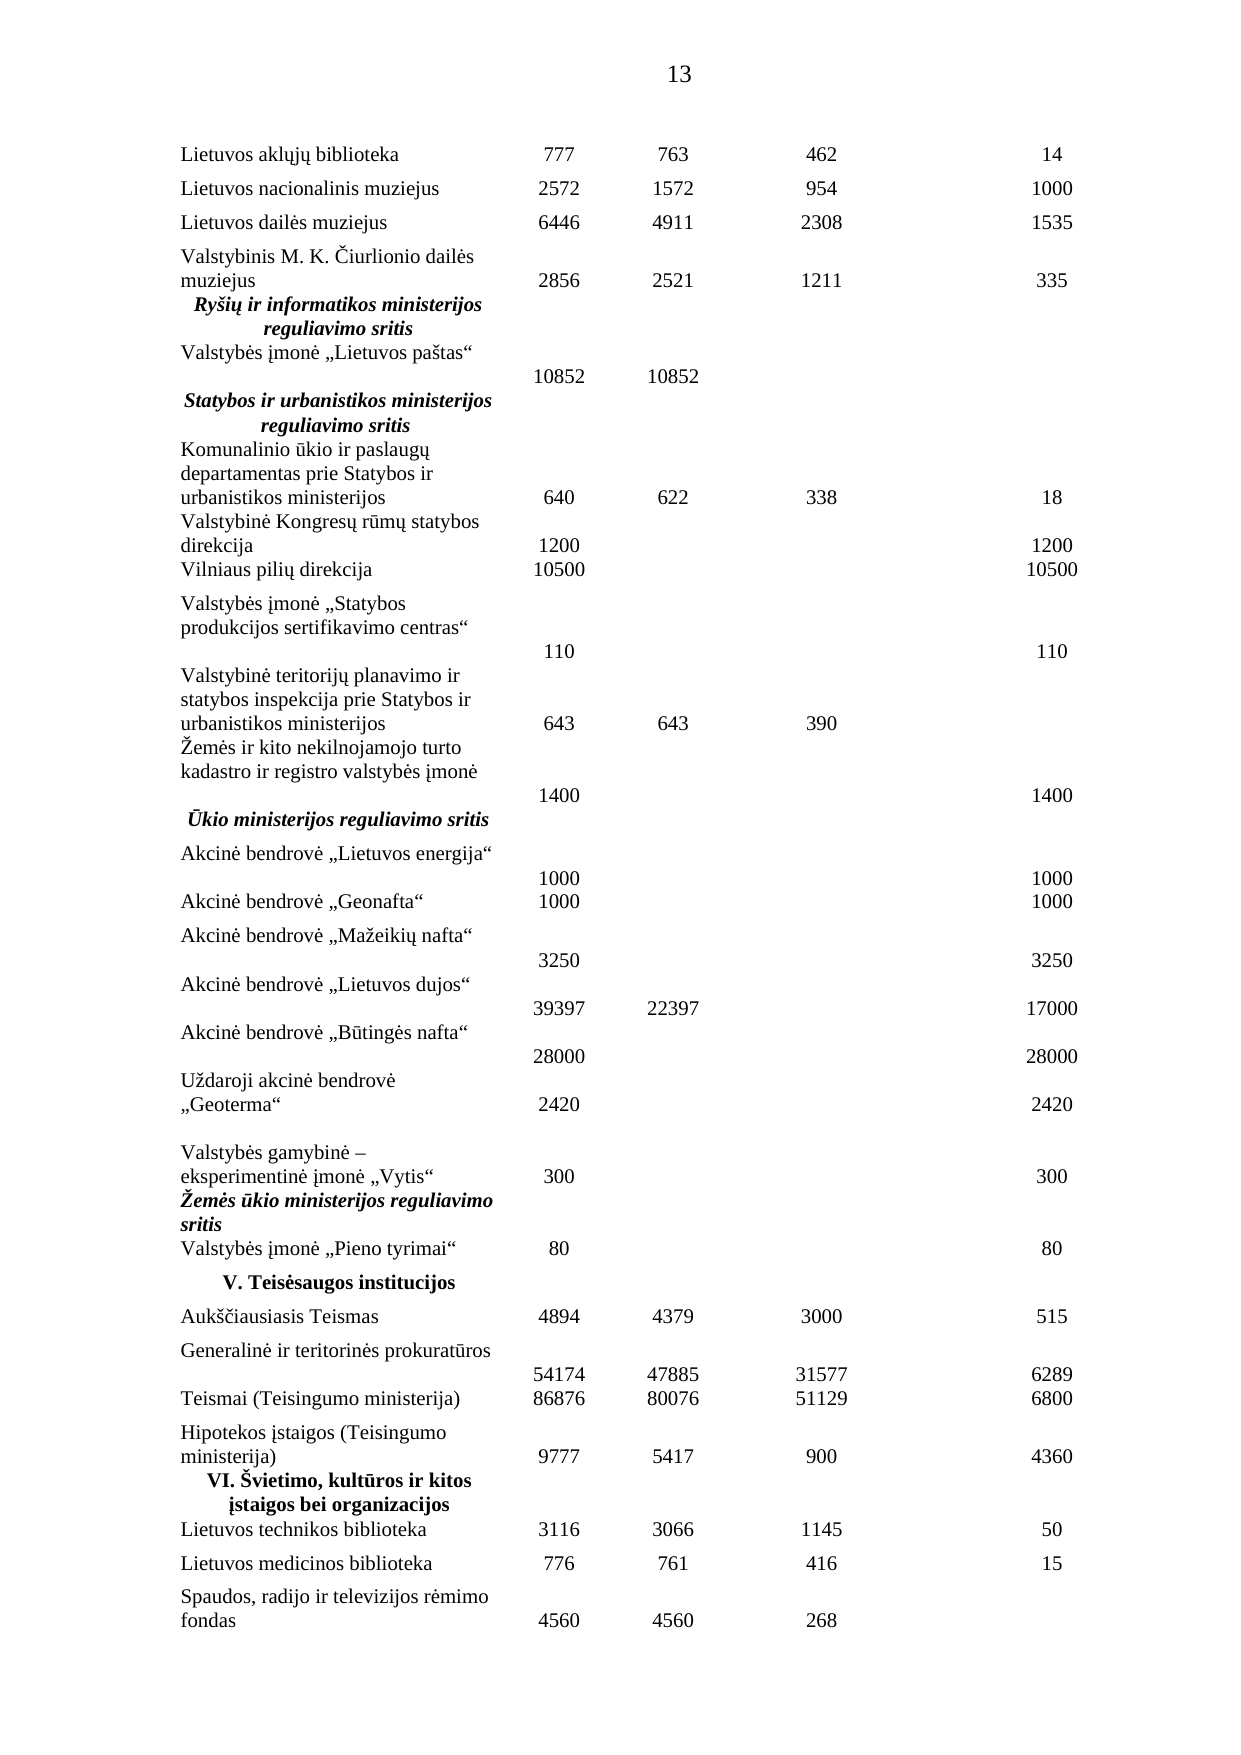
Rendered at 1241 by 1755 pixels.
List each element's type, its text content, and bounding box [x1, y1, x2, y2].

table_cell 515 [914, 1304, 1190, 1338]
table_cell [617, 118, 729, 142]
table_cell [617, 389, 729, 437]
table_cell 763 [617, 142, 729, 176]
table_cell [914, 663, 1190, 735]
table_cell [501, 808, 617, 841]
table_cell Valstybinė teritorijų planavimo ir statybos inspekcija prie Statybos ir urbanistikos ministerijos [177, 663, 501, 735]
table_cell 14 [914, 142, 1190, 176]
table_cell [729, 1468, 914, 1516]
table_cell [617, 1068, 729, 1140]
table_cell [617, 1270, 729, 1304]
table_cell [177, 118, 501, 142]
table_cell [617, 1236, 729, 1270]
table_cell [729, 591, 914, 663]
table_cell 416 [729, 1550, 914, 1584]
table_cell 22397 [617, 972, 729, 1020]
table_cell 3116 [501, 1516, 617, 1550]
table_cell 2420 [501, 1068, 617, 1140]
table_cell [617, 1188, 729, 1236]
table_cell Lietuvos dailės muziejus [177, 210, 501, 244]
table_cell 640 [501, 437, 617, 509]
table_cell [914, 1270, 1190, 1304]
table_cell Spaudos, radijo ir televizijos rėmimo fondas [177, 1584, 501, 1632]
table_cell 80 [501, 1236, 617, 1270]
table_cell [501, 1468, 617, 1516]
table_cell 80076 [617, 1386, 729, 1420]
table_cell 17000 [914, 972, 1190, 1020]
table_cell 15 [914, 1550, 1190, 1584]
table_cell 1000 [914, 890, 1190, 923]
table_cell [729, 292, 914, 340]
table_cell 110 [501, 591, 617, 663]
table_cell [914, 118, 1190, 142]
table_cell [617, 735, 729, 807]
table_cell [729, 1020, 914, 1068]
table_cell [729, 735, 914, 807]
table_cell 10500 [501, 557, 617, 591]
table_cell 3250 [914, 924, 1190, 972]
table_cell [729, 557, 914, 591]
table_cell [617, 1468, 729, 1516]
table_cell 4379 [617, 1304, 729, 1338]
table_cell [501, 292, 617, 340]
table_cell Aukščiausiasis Teismas [177, 1304, 501, 1338]
table_cell 3066 [617, 1516, 729, 1550]
table_cell Lietuvos technikos biblioteka [177, 1516, 501, 1550]
table_cell 10500 [914, 557, 1190, 591]
table_cell 6289 [914, 1338, 1190, 1386]
table_cell 5417 [617, 1420, 729, 1468]
table_cell 338 [729, 437, 914, 509]
table_cell 4894 [501, 1304, 617, 1338]
table_cell 776 [501, 1550, 617, 1584]
table_cell 900 [729, 1420, 914, 1468]
table_cell [617, 1020, 729, 1068]
table_cell 1211 [729, 244, 914, 292]
table_cell 2572 [501, 176, 617, 210]
table_cell [729, 890, 914, 923]
table_cell 28000 [914, 1020, 1190, 1068]
table_cell Valstybinė Kongresų rūmų statybos direkcija [177, 509, 501, 557]
table_cell [729, 118, 914, 142]
table_cell Statybos ir urbanistikos ministerijos reguliavimo sritis [177, 389, 501, 437]
table_cell [914, 1468, 1190, 1516]
table_cell 390 [729, 663, 914, 735]
table_cell [729, 841, 914, 889]
table_cell Lietuvos aklųjų biblioteka [177, 142, 501, 176]
table_cell [729, 340, 914, 388]
table_cell 643 [501, 663, 617, 735]
table_cell [501, 389, 617, 437]
table_cell 1000 [501, 841, 617, 889]
table_cell V. Teisėsaugos institucijos [177, 1270, 501, 1304]
table_cell 110 [914, 591, 1190, 663]
table_cell Valstybės gamybinė – eksperimentinė įmonė „Vytis“ [177, 1140, 501, 1188]
table_cell Ūkio ministerijos reguliavimo sritis [177, 808, 501, 841]
table_cell 2420 [914, 1068, 1190, 1140]
table_cell 6800 [914, 1386, 1190, 1420]
table_cell Hipotekos įstaigos (Teisingumo ministerija) [177, 1420, 501, 1468]
table_cell Žemės ūkio ministerijos reguliavimo sritis [177, 1188, 501, 1236]
table_cell 1400 [501, 735, 617, 807]
table_cell Valstybės įmonė „Lietuvos paštas“ [177, 340, 501, 388]
table_cell Akcinė bendrovė „Geonafta“ [177, 890, 501, 923]
table_cell [729, 972, 914, 1020]
table_cell [617, 841, 729, 889]
table_cell Akcinė bendrovė „Mažeikių nafta“ [177, 924, 501, 972]
table_cell Lietuvos nacionalinis muziejus [177, 176, 501, 210]
table_cell 86876 [501, 1386, 617, 1420]
table_cell 1400 [914, 735, 1190, 807]
table_cell 1572 [617, 176, 729, 210]
table_cell Žemės ir kito nekilnojamojo turto kadastro ir registro valstybės įmonė [177, 735, 501, 807]
table_cell Teismai (Teisingumo ministerija) [177, 1386, 501, 1420]
table_cell 3000 [729, 1304, 914, 1338]
table_cell VI. Švietimo, kultūros ir kitos įstaigos bei organizacijos [177, 1468, 501, 1516]
table_cell [617, 924, 729, 972]
table_cell [914, 1584, 1190, 1632]
table_cell Akcinė bendrovė „Lietuvos dujos“ [177, 972, 501, 1020]
table_cell 622 [617, 437, 729, 509]
table_cell 1200 [914, 509, 1190, 557]
table_cell [617, 557, 729, 591]
table_cell 462 [729, 142, 914, 176]
table_cell [914, 1188, 1190, 1236]
table_cell 47885 [617, 1338, 729, 1386]
table_cell 954 [729, 176, 914, 210]
table_cell [617, 591, 729, 663]
table_cell 4360 [914, 1420, 1190, 1468]
table_cell 2521 [617, 244, 729, 292]
table_cell 1000 [914, 176, 1190, 210]
table_cell 761 [617, 1550, 729, 1584]
table_cell 4560 [501, 1584, 617, 1632]
table_cell [914, 292, 1190, 340]
table_cell [914, 340, 1190, 388]
table_cell 1000 [501, 890, 617, 923]
table_cell [617, 890, 729, 923]
table_cell 3250 [501, 924, 617, 972]
table_cell 1535 [914, 210, 1190, 244]
table_cell 1200 [501, 509, 617, 557]
table_cell 10852 [501, 340, 617, 388]
table_cell [617, 1140, 729, 1188]
table_cell [729, 1068, 914, 1140]
table_cell 335 [914, 244, 1190, 292]
table_cell Komunalinio ūkio ir paslaugų departamentas prie Statybos ir urbanistikos ministerijos [177, 437, 501, 509]
table_cell Ryšių ir informatikos ministerijos reguliavimo sritis [177, 292, 501, 340]
table_cell 31577 [729, 1338, 914, 1386]
table_cell 6446 [501, 210, 617, 244]
table_cell 1145 [729, 1516, 914, 1550]
table_cell 643 [617, 663, 729, 735]
table_cell 300 [914, 1140, 1190, 1188]
table_cell 39397 [501, 972, 617, 1020]
table_cell 300 [501, 1140, 617, 1188]
table_cell 777 [501, 142, 617, 176]
table_cell [729, 509, 914, 557]
table_cell 268 [729, 1584, 914, 1632]
table_cell Vilniaus pilių direkcija [177, 557, 501, 591]
table_cell Akcinė bendrovė „Lietuvos energija“ [177, 841, 501, 889]
table_cell Valstybinis M. K. Čiurlionio dailės muziejus [177, 244, 501, 292]
table_cell Lietuvos medicinos biblioteka [177, 1550, 501, 1584]
table_cell 54174 [501, 1338, 617, 1386]
table_cell 9777 [501, 1420, 617, 1468]
table_cell [501, 1188, 617, 1236]
table_cell [729, 389, 914, 437]
table_cell Valstybės įmonė „Statybos produkcijos sertifikavimo centras“ [177, 591, 501, 663]
table_cell 51129 [729, 1386, 914, 1420]
table_cell [914, 389, 1190, 437]
table_cell 2308 [729, 210, 914, 244]
table_cell [729, 1270, 914, 1304]
table_cell Valstybės įmonė „Pieno tyrimai“ [177, 1236, 501, 1270]
table_cell 10852 [617, 340, 729, 388]
table_cell [501, 118, 617, 142]
table_cell 50 [914, 1516, 1190, 1550]
table_cell [914, 808, 1190, 841]
table_cell [617, 509, 729, 557]
table_cell [729, 808, 914, 841]
table_cell 28000 [501, 1020, 617, 1068]
table_cell Uždaroji akcinė bendrovė „Geoterma“ [177, 1068, 501, 1140]
table_cell [729, 1140, 914, 1188]
table_cell 2856 [501, 244, 617, 292]
table_cell [729, 1236, 914, 1270]
table_cell [729, 1188, 914, 1236]
table_cell 4560 [617, 1584, 729, 1632]
table_cell [501, 1270, 617, 1304]
table_cell [617, 808, 729, 841]
table_cell Generalinė ir teritorinės prokuratūros [177, 1338, 501, 1386]
table_cell Akcinė bendrovė „Būtingės nafta“ [177, 1020, 501, 1068]
table_cell 18 [914, 437, 1190, 509]
table_cell [729, 924, 914, 972]
table_cell [617, 292, 729, 340]
table_cell 1000 [914, 841, 1190, 889]
table_cell 4911 [617, 210, 729, 244]
table_cell 80 [914, 1236, 1190, 1270]
